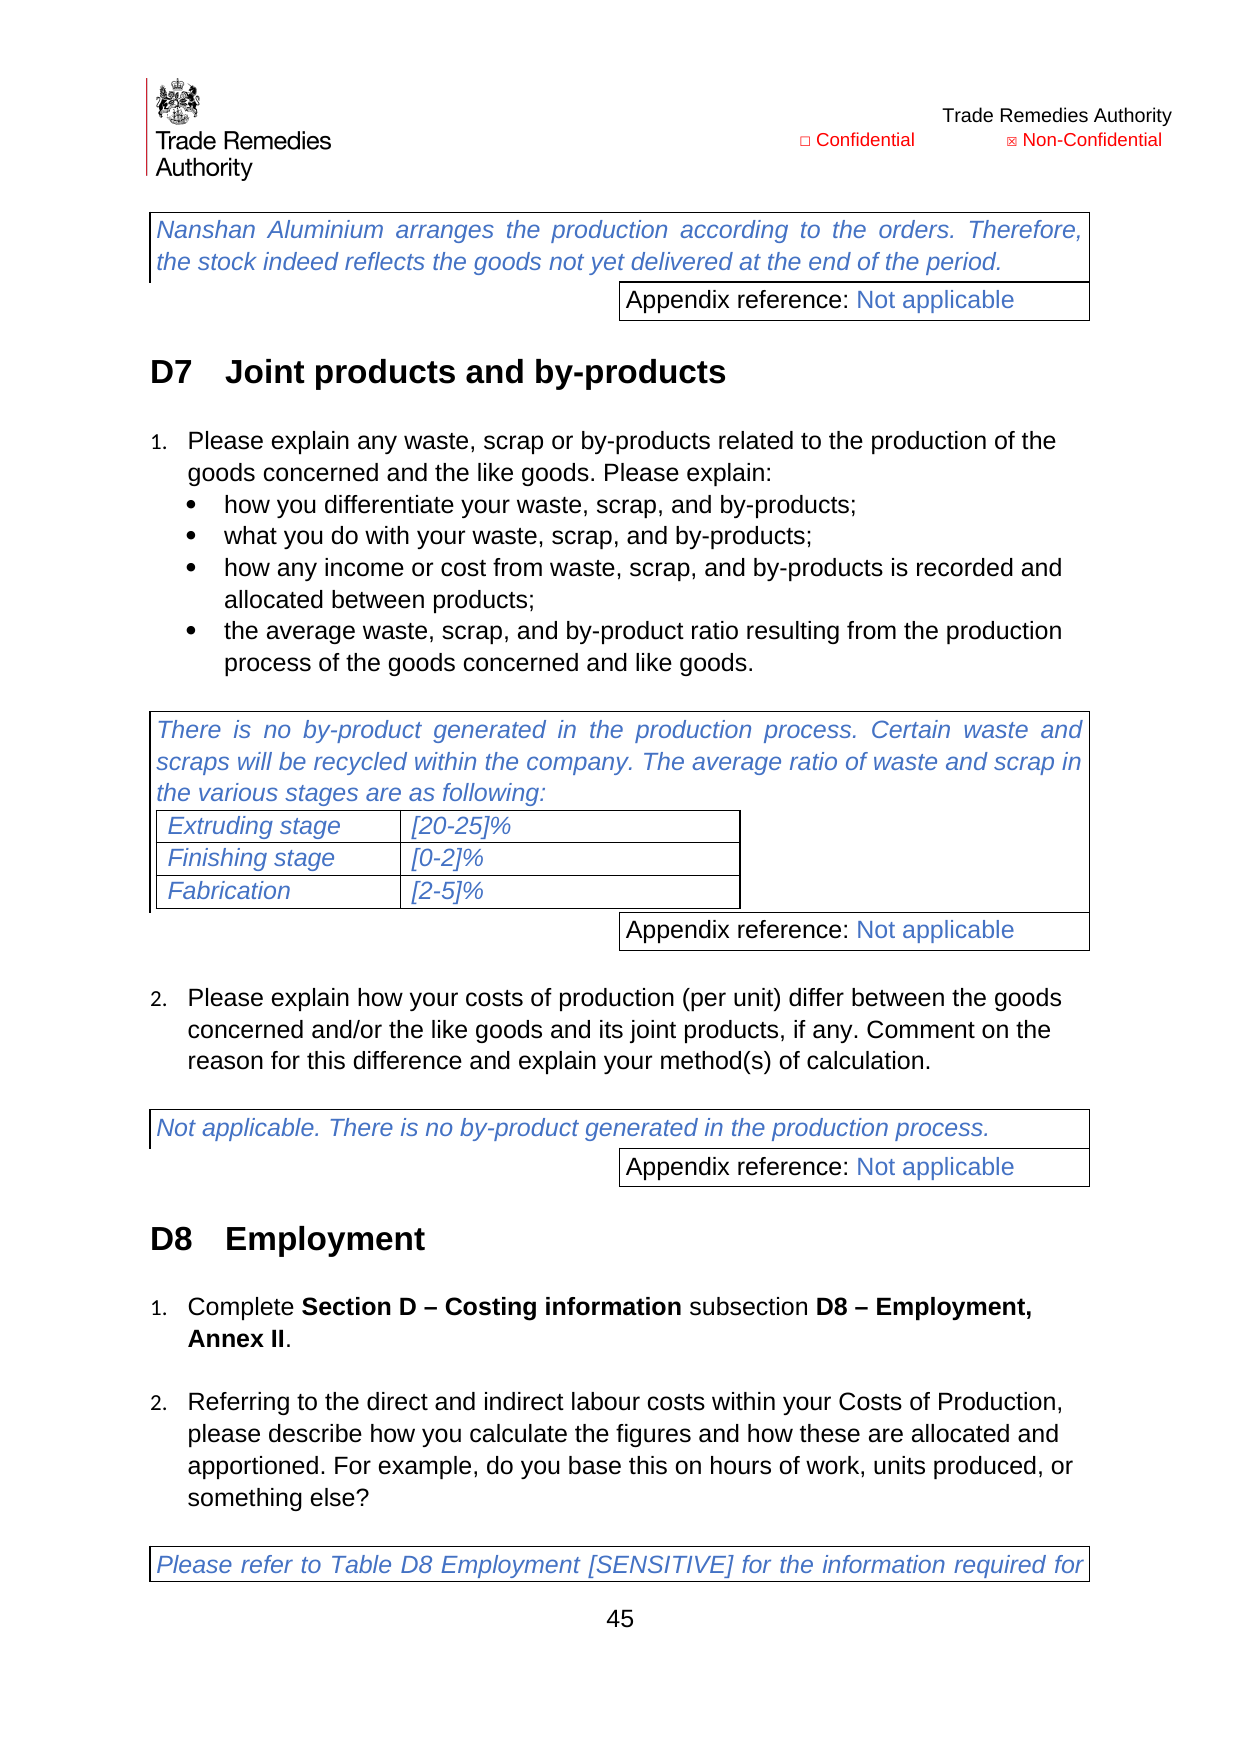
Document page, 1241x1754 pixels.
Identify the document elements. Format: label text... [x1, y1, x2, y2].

table_cell [150, 283, 619, 320]
list how you differentiate your waste, scrap, and by-products; [187, 490, 1090, 518]
subtitle D7 Joint products and by-products [150, 352, 1090, 391]
list how any income or cost from waste, scrap, and by-products is recorded and allocated between products; [187, 553, 1090, 613]
table_header Nanshan Aluminium arranges the production according to the orders. Therefore, the stock indeed reflects the goods not yet delivered at the end of the period. [151, 213, 1089, 281]
list Complete Section D – Costing information subsection D8 – Employment, Annex II. [150, 1292, 1090, 1353]
list Referring to the direct and indirect labour costs within your Costs of Production, please describe how you calculate the figures and how these are allocated and apportioned. For example, do you base this on hours of work, units produced, or something else? [150, 1387, 1090, 1511]
table_cell Appendix reference: Not applicable [620, 913, 1089, 950]
list Please explain any waste, scrap or by-products related to the production of the goods concerned and the like goods. Please explain: [150, 426, 1090, 487]
table_cell [0-2]% [401, 843, 739, 875]
table_cell Appendix reference: Not applicable [620, 1149, 1089, 1186]
table_cell Finishing stage [157, 843, 400, 875]
table_cell [150, 1149, 619, 1186]
table_cell Appendix reference: Not applicable [620, 283, 1089, 320]
subtitle D8 Employment [150, 1218, 1090, 1257]
table_header Please refer to Table D8 Employment [SENSITIVE] for the information required for [151, 1547, 1089, 1581]
table_header Extruding stage [157, 811, 400, 842]
table_header [20-25]% [401, 811, 739, 842]
list the average waste, scrap, and by-product ratio resulting from the production process of the goods concerned and like goods. [187, 616, 1090, 677]
table_header There is no by-product generated in the production process. Certain waste and scraps will be recycled within the company. The average ratio of waste and scrap in the various stages are as following: [151, 712, 1089, 912]
table_cell [2-5]% [401, 876, 739, 907]
table_cell Fabrication [157, 876, 400, 907]
table_cell [150, 913, 619, 950]
list what you do with your waste, scrap, and by-products; [187, 521, 1090, 550]
list Please explain how your costs of production (per unit) differ between the goods concerned and/or the like goods and its joint products, if any. Comment on the reason for this difference and explain your method(s) of calculation. [150, 983, 1090, 1075]
table_header Not applicable. There is no by-product generated in the production process. [151, 1110, 1089, 1147]
